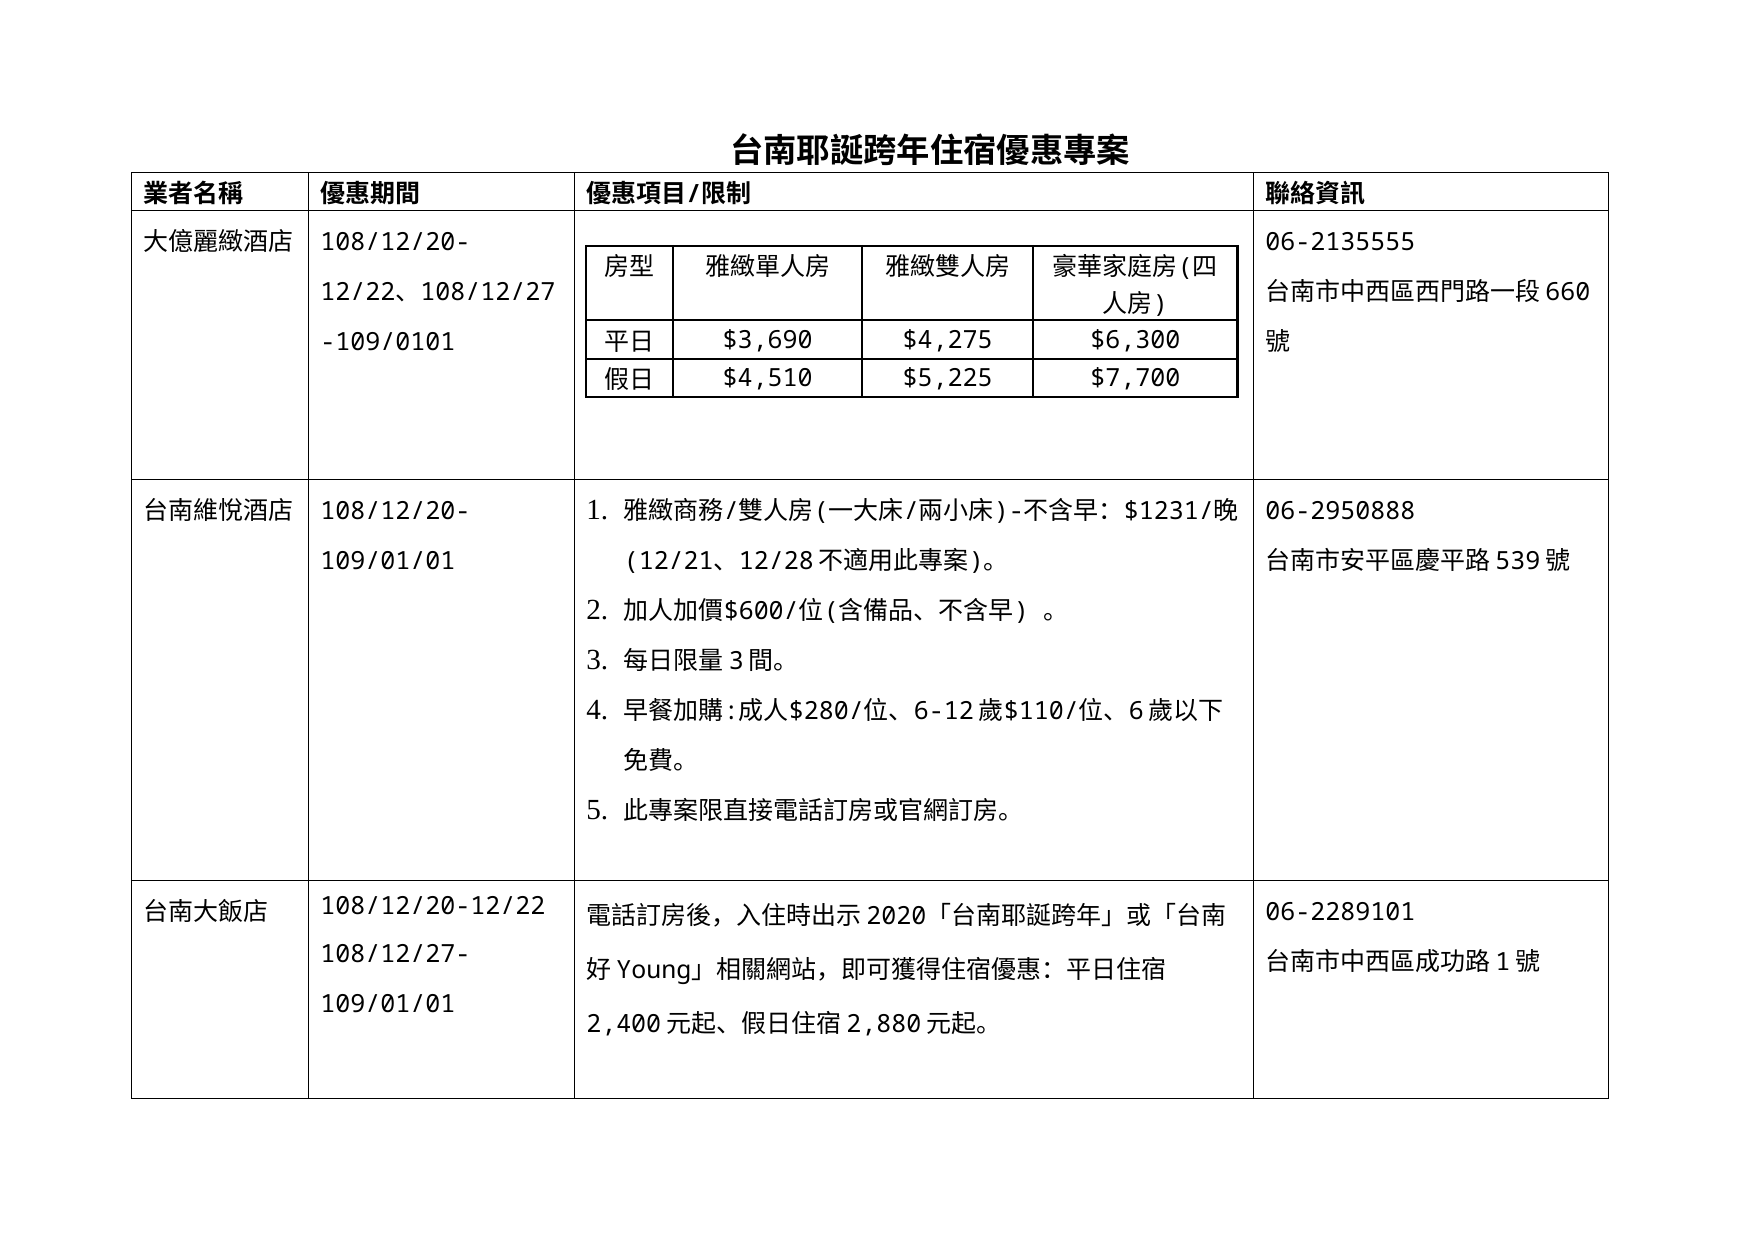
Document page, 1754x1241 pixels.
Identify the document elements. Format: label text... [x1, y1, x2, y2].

table_cell $3,690 [674, 321, 861, 358]
table_cell $4,275 [863, 321, 1032, 358]
table_header 雅緻單人房 [674, 247, 861, 319]
table_cell [575, 211, 1253, 479]
table_header 雅緻雙人房 [863, 247, 1032, 319]
table_cell 平日 [587, 321, 672, 358]
table_cell 06-2135555 台南市中西區西門路一段660號 [1254, 211, 1608, 479]
table_cell 06-2950888 台南市安平區慶平路539號 [1254, 480, 1608, 880]
table_header 業者名稱 [132, 173, 308, 209]
table_cell $4,510 [674, 360, 861, 396]
table_header 優惠期間 [309, 173, 574, 209]
table_cell $6,300 [1034, 321, 1236, 358]
table_header 優惠項目/限制 [575, 173, 1253, 209]
table_cell 108/12/20-12/22、108/12/27-109/0101 [309, 211, 574, 479]
text 台南耶誕跨年住宿優惠專案 [150, 124, 1604, 172]
table_cell 108/12/20-12/22 108/12/27-109/01/01 [309, 881, 574, 1097]
table_cell 電話訂房後，入住時出示2020「台南耶誕跨年」或「台南好Young」相關網站，即可獲得住宿優惠：平日住宿2,400元起、假日住宿2,880元起。 [575, 881, 1253, 1097]
table_cell 雅緻商務/雙人房(一大床/兩小床)-不含早：$1231/晚(12/21、12/28不適用此專案)。 加人加價$600/位(含備品、不含早) 。 每日限量3間。 早餐加購:成人$280/位、6-12歲$110/位、6歲以下免費。 此專案限直接電話訂房或官網訂房。 [575, 480, 1253, 880]
table_cell $5,225 [863, 360, 1032, 396]
table_cell 台南大飯店 [132, 881, 308, 1097]
table_header 聯絡資訊 [1254, 173, 1608, 209]
table_header 豪華家庭房(四人房) [1034, 247, 1236, 319]
table_cell 06-2289101 台南市中西區成功路1號 [1254, 881, 1608, 1097]
table_cell 108/12/20-109/01/01 [309, 480, 574, 880]
table_cell $7,700 [1034, 360, 1236, 396]
table_cell 台南維悅酒店 [132, 480, 308, 880]
table_cell 大億麗緻酒店 [132, 211, 308, 479]
table_cell 假日 [587, 360, 672, 396]
table_header 房型 [587, 247, 672, 319]
